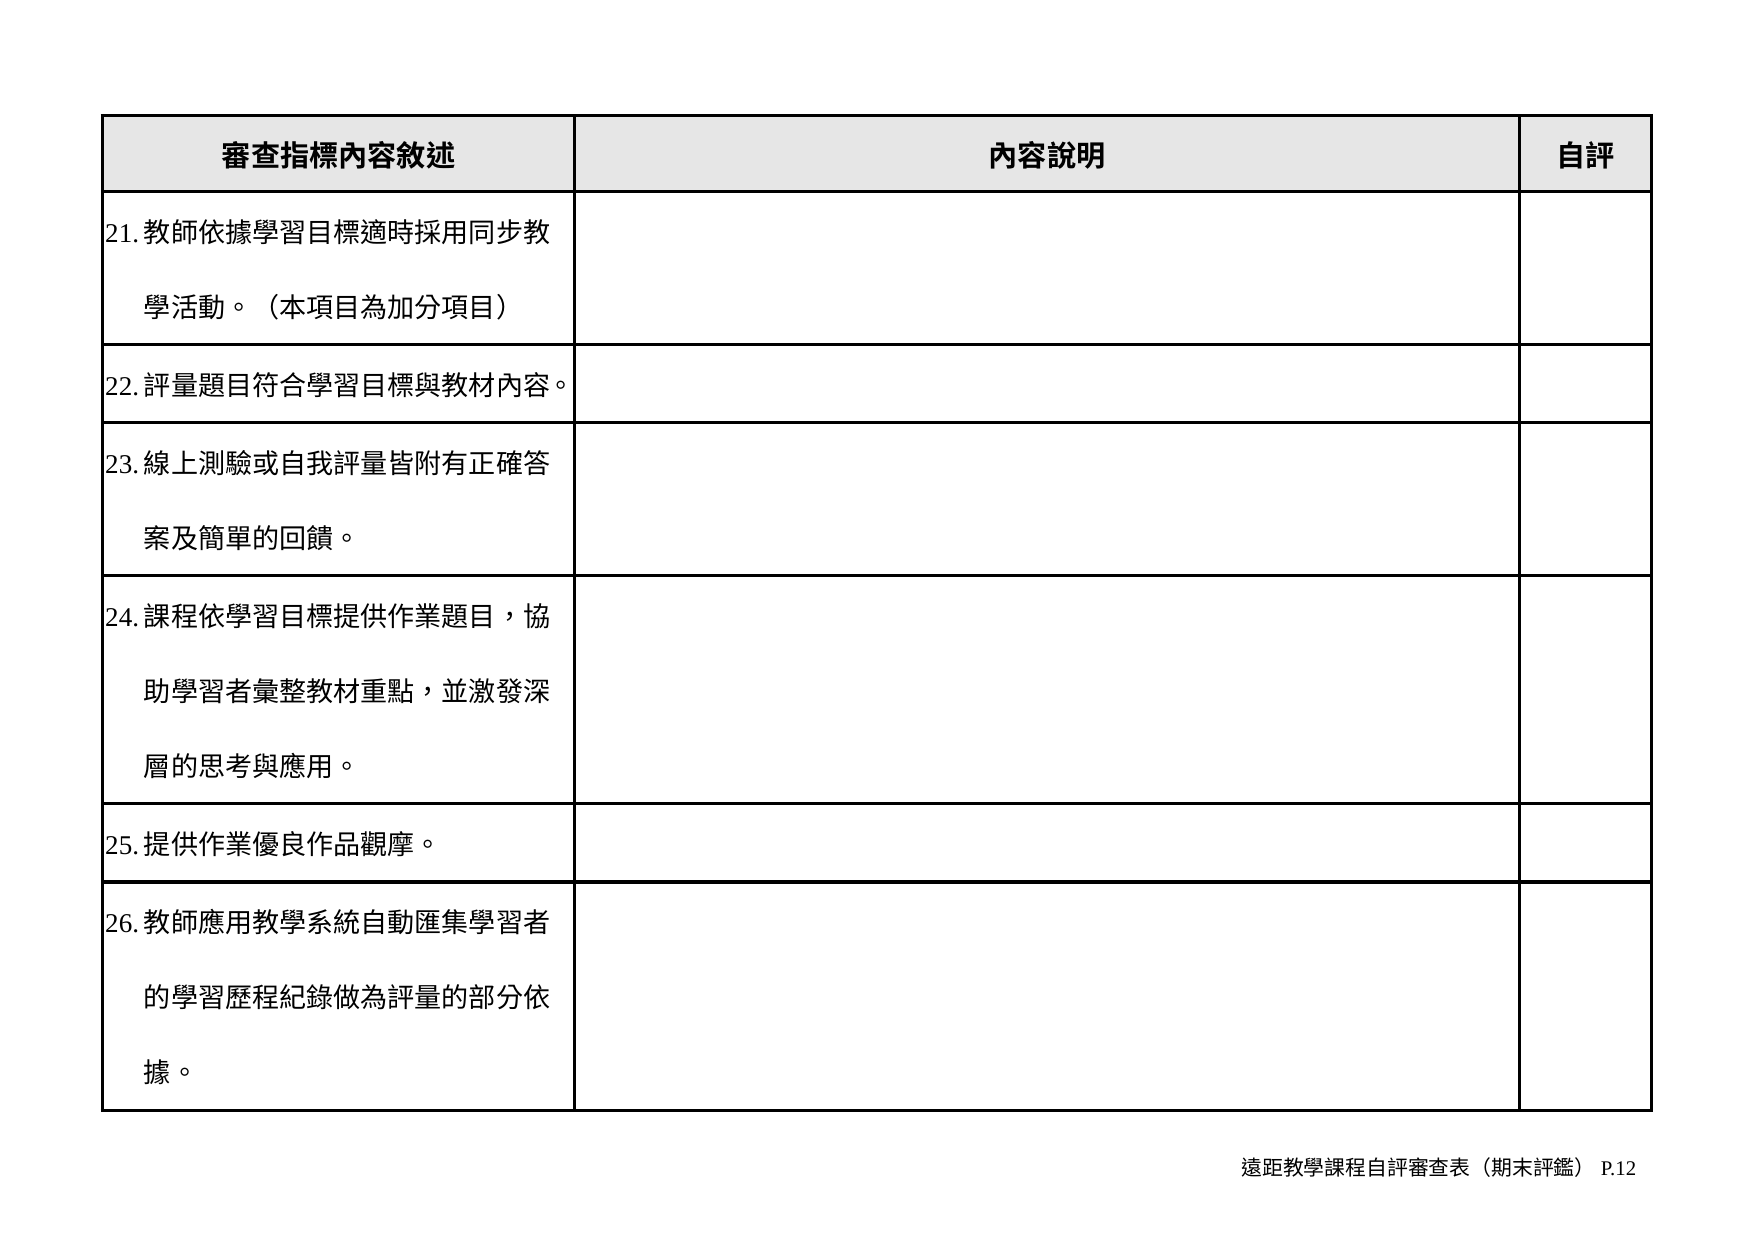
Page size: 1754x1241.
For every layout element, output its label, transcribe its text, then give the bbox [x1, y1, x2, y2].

table_cell 教師依據學習目標適時採用同步教學活動。（本項目為加分項目） [104, 193, 573, 343]
table_cell 線上測驗或自我評量皆附有正確答案及簡單的回饋。 [104, 424, 573, 574]
table_cell 提供作業優良作品觀摩。 [104, 805, 573, 880]
table_header 審查指標內容敘述 [104, 117, 573, 190]
table_cell [576, 346, 1518, 421]
table_cell [1521, 805, 1650, 880]
table_cell 教師應用教學系統自動匯集學習者的學習歷程紀錄做為評量的部分依據。 [104, 884, 573, 1108]
table_cell [576, 193, 1518, 343]
table_cell [576, 424, 1518, 574]
table_cell 評量題目符合學習目標與教材內容。 [104, 346, 573, 421]
table_cell [1521, 577, 1650, 802]
table_cell [576, 577, 1518, 802]
table_cell 課程依學習目標提供作業題目，協助學習者彙整教材重點，並激發深層的思考與應用。 [104, 577, 573, 802]
table_header 自評 [1521, 117, 1650, 190]
table_cell [576, 805, 1518, 880]
table_cell [1521, 884, 1650, 1108]
table_cell [576, 884, 1518, 1108]
table_header 內容說明 [576, 117, 1518, 190]
table_cell [1521, 346, 1650, 421]
table_cell [1521, 193, 1650, 343]
table_cell [1521, 424, 1650, 574]
